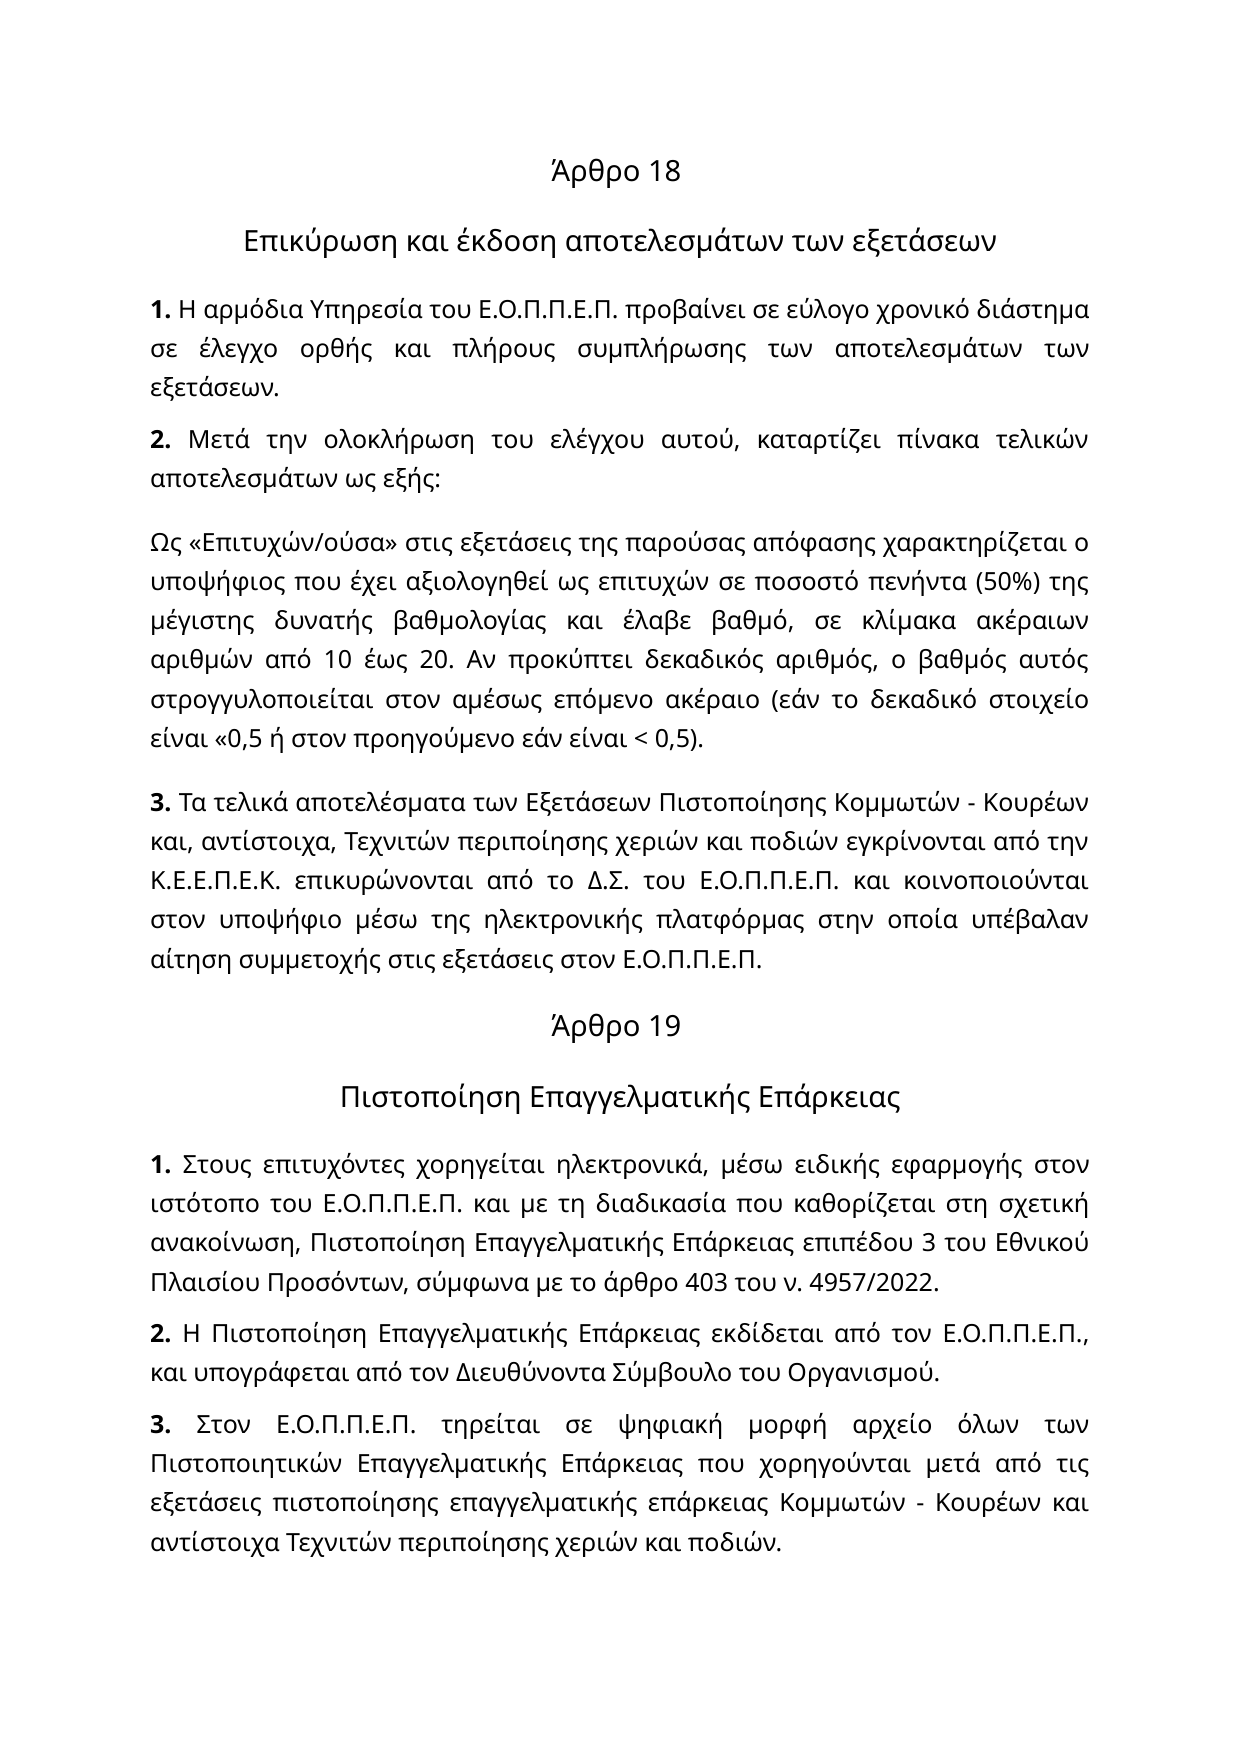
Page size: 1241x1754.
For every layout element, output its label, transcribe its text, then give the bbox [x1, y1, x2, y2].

subtitle Επικύρωση και έκδοση αποτελεσμάτων των εξετάσεων [150, 221, 1090, 260]
subtitle Πιστοποίηση Επαγγελματικής Επάρκειας [150, 1076, 1090, 1116]
text Ως «Επιτυχών/ούσα» στις εξετάσεις της παρούσας απόφασης χαρακτηρίζεται ο υποψήφιος που έχει αξιολογηθεί ως επιτυχών σε ποσοστό πενήντα (50%) της μέγιστης δυνατής βαθμολογίας και έλαβε βαθμό, σε κλίμακα ακέραιων αριθμών από 10 έως 20. Αν προκύπτει δεκαδικός αριθμός, ο βαθμός αυτός στρογγυλοποιείται στον αμέσως επόμενο ακέραιο (εάν το δεκαδικό στοιχείο είναι «0,5 ή στον προηγούμενο εάν είναι < 0,5). [150, 524, 1090, 754]
subtitle Άρθρο 19 [150, 1005, 1090, 1045]
text 2. Μετά την ολοκλήρωση του ελέγχου αυτού, καταρτίζει πίνακα τελικών αποτελεσμάτων ως εξής: [150, 421, 1090, 494]
text 2. Η Πιστοποίηση Επαγγελματικής Επάρκειας εκδίδεται από τον Ε.Ο.Π.Π.Ε.Π., και υπογράφεται από τον Διευθύνοντα Σύμβουλο του Οργανισμού. [150, 1316, 1090, 1389]
text 3. Τα τελικά αποτελέσματα των Εξετάσεων Πιστοποίησης Κομμωτών - Κουρέων και, αντίστοιχα, Τεχνιτών περιποίησης χεριών και ποδιών εγκρίνονται από την Κ.Ε.Ε.Π.Ε.Κ. επικυρώνονται από το Δ.Σ. του Ε.Ο.Π.Π.Ε.Π. και κοινοποιούνται στον υποψήφιο μέσω της ηλεκτρονικής πλατφόρμας στην οποία υπέβαλαν αίτηση συμμετοχής στις εξετάσεις στον Ε.Ο.Π.Π.Ε.Π. [150, 784, 1090, 975]
text 1. Η αρμόδια Υπηρεσία του Ε.Ο.Π.Π.Ε.Π. προβαίνει σε εύλογο χρονικό διάστημα σε έλεγχο ορθής και πλήρους συμπλήρωσης των αποτελεσμάτων των εξετάσεων. [150, 291, 1090, 404]
text 3. Στον Ε.Ο.Π.Π.Ε.Π. τηρείται σε ψηφιακή μορφή αρχείο όλων των Πιστοποιητικών Επαγγελματικής Επάρκειας που χορηγούνται μετά από τις εξετάσεις πιστοποίησης επαγγελματικής επάρκειας Κομμωτών - Κουρέων και αντίστοιχα Τεχνιτών περιποίησης χεριών και ποδιών. [150, 1407, 1090, 1558]
subtitle Άρθρο 18 [150, 150, 1090, 190]
text 1. Στους επιτυχόντες χορηγείται ηλεκτρονικά, μέσω ειδικής εφαρμογής στον ιστότοπο του Ε.Ο.Π.Π.Ε.Π. και με τη διαδικασία που καθορίζεται στη σχετική ανακοίνωση, Πιστοποίηση Επαγγελματικής Επάρκειας επιπέδου 3 του Εθνικού Πλαισίου Προσόντων, σύμφωνα με το άρθρο 403 του ν. 4957/2022. [150, 1147, 1090, 1298]
